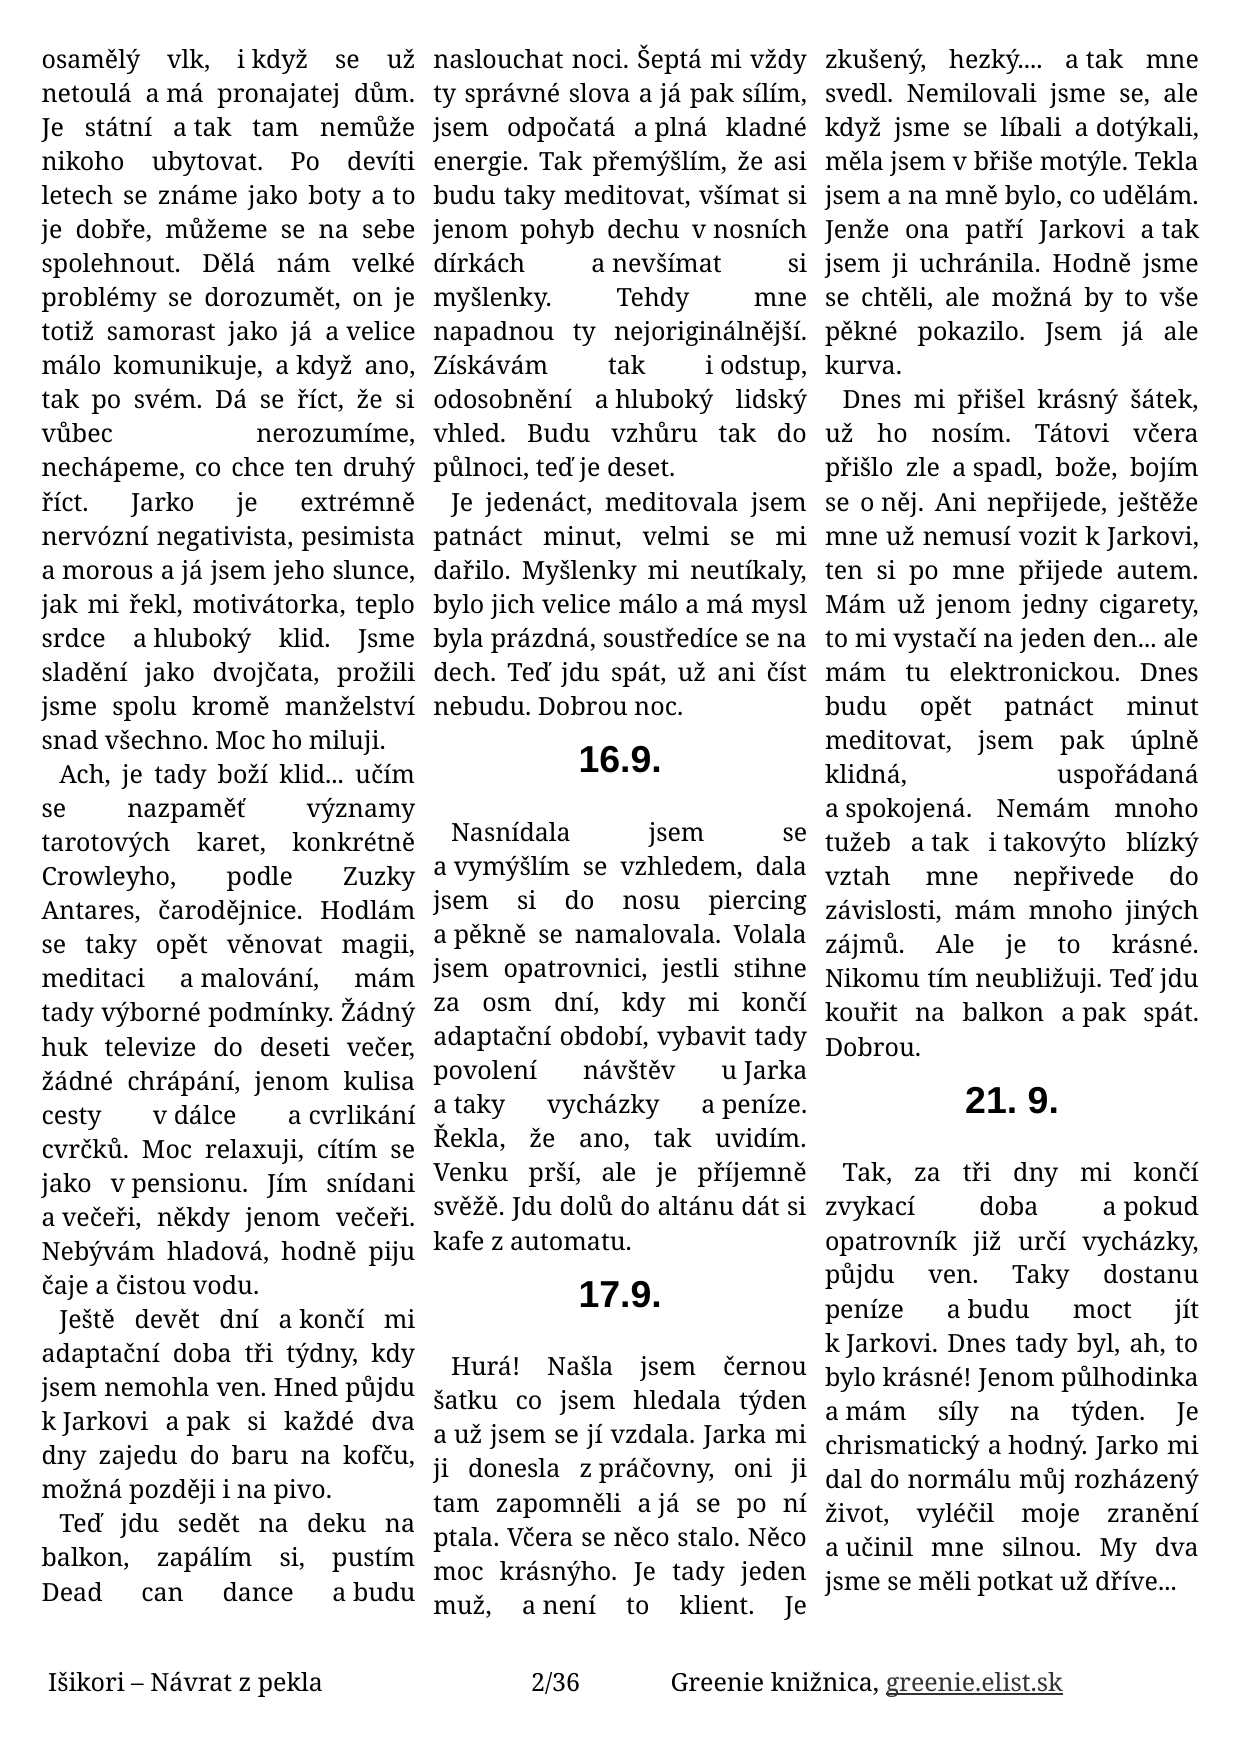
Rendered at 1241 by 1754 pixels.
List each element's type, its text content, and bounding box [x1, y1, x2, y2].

text naslouchat noci. Šeptá mi vždy ty správné slova a já pak sílím, jsem odpočatá a plná kladné energie. Tak přemýšlím, že asi budu taky meditovat, všímat si jenom pohyb dechu v nosních dírkách a nevšímat si myšlenky. Tehdy mne napadnou ty nejoriginálnější. Získávám tak i odstup, odosobnění a hluboký lidský vhled. Budu vzhůru tak do půlnoci, teď je deset. [433, 41, 807, 484]
subtitle 16.9. [433, 737, 807, 780]
subtitle 17.9. [433, 1272, 807, 1315]
text Je jedenáct, meditovala jsem patnáct minut, velmi se mi dařilo. Myšlenky mi neutíkaly, bylo jich velice málo a má mysl byla prázdná, soustředíce se na dech. Teď jdu spát, už ani číst nebudu. Dobrou noc. [433, 484, 807, 723]
subtitle 21. 9. [825, 1078, 1199, 1121]
text Hurá! Našla jsem černou šatku co jsem hledala týden a už jsem se jí vzdala. Jarka mi ji donesla z práčovny, oni ji tam zapomněli a já se po ní ptala. Včera se něco stalo. Něco moc krásnýho. Je tady jeden muž, a není to klient. Je [433, 1349, 807, 1621]
text Teď jdu sedět na deku na balkon, zapálím si, pustím Dead can dance a budu [41, 1506, 415, 1608]
text Ach, je tady boží klid... učím se nazpaměť významy tarotových karet, konkrétně Crowleyho, podle Zuzky Antares, čarodějnice. Hodlám se taky opět věnovat magii, meditaci a malování, mám tady výborné podmínky. Žádný huk televize do deseti večer, žádné chrápání, jenom kulisa cesty v dálce a cvrlikání cvrčků. Moc relaxuji, cítím se jako v pensionu. Jím snídani a večeři, někdy jenom večeři. Nebývám hladová, hodně piju čaje a čistou vodu. [41, 757, 415, 1302]
text zkušený, hezký.... a tak mne svedl. Nemilovali jsme se, ale když jsme se líbali a dotýkali, měla jsem v břiše motýle. Tekla jsem a na mně bylo, co udělám. Jenže ona patří Jarkovi a tak jsem ji uchránila. Hodně jsme se chtěli, ale možná by to vše pěkné pokazilo. Jsem já ale kurva. [825, 41, 1199, 382]
text Ještě devět dní a končí mi adaptační doba tři týdny, kdy jsem nemohla ven. Hned půjdu k Jarkovi a pak si každé dva dny zajedu do baru na kofču, možná později i na pivo. [41, 1302, 415, 1506]
text Tak, za tři dny mi končí zvykací doba a pokud opatrovník již určí vycházky, půjdu ven. Taky dostanu peníze a budu moct jít k Jarkovi. Dnes tady byl, ah, to bylo krásné! Jenom půlhodinka a mám síly na týden. Je chrismatický a hodný. Jarko mi dal do normálu můj rozházený život, vyléčil moje zranění a učinil mne silnou. My dva jsme se měli potkat už dříve... [825, 1155, 1199, 1598]
text osamělý vlk, i když se už netoulá a má pronajatej dům. Je státní a tak tam nemůže nikoho ubytovat. Po devíti letech se známe jako boty a to je dobře, můžeme se na sebe spolehnout. Dělá nám velké problémy se dorozumět, on je totiž samorast jako já a velice málo komunikuje, a když ano, tak po svém. Dá se říct, že si vůbec nerozumíme, nechápeme, co chce ten druhý říct. Jarko je extrémně nervózní negativista, pesimista a morous a já jsem jeho slunce, jak mi řekl, motivátorka, teplo srdce a hluboký klid. Jsme sladění jako dvojčata, prožili jsme spolu kromě manželství snad všechno. Moc ho miluji. [41, 41, 415, 757]
text Dnes mi přišel krásný šátek, už ho nosím. Tátovi včera přišlo zle a spadl, bože, bojím se o něj. Ani nepřijede, ještěže mne už nemusí vozit k Jarkovi, ten si po mne přijede autem. Mám už jenom jedny cigarety, to mi vystačí na jeden den... ale mám tu elektronickou. Dnes budu opět patnáct minut meditovat, jsem pak úplně klidná, uspořádaná a spokojená. Nemám mnoho tužeb a tak i takovýto blízký vztah mne nepřivede do závislosti, mám mnoho jiných zájmů. Ale je to krásné. Nikomu tím neubližuji. Teď jdu kouřit na balkon a pak spát. Dobrou. [825, 382, 1199, 1063]
text Nasnídala jsem se a vymýšlím se vzhledem, dala jsem si do nosu piercing a pěkně se namalovala. Volala jsem opatrovnici, jestli stihne za osm dní, kdy mi končí adaptační období, vybavit tady povolení návštěv u Jarka a taky vycházky a peníze. Řekla, že ano, tak uvidím. Venku prší, ale je příjemně svěžě. Jdu dolů do altánu dát si kafe z automatu. [433, 814, 807, 1257]
